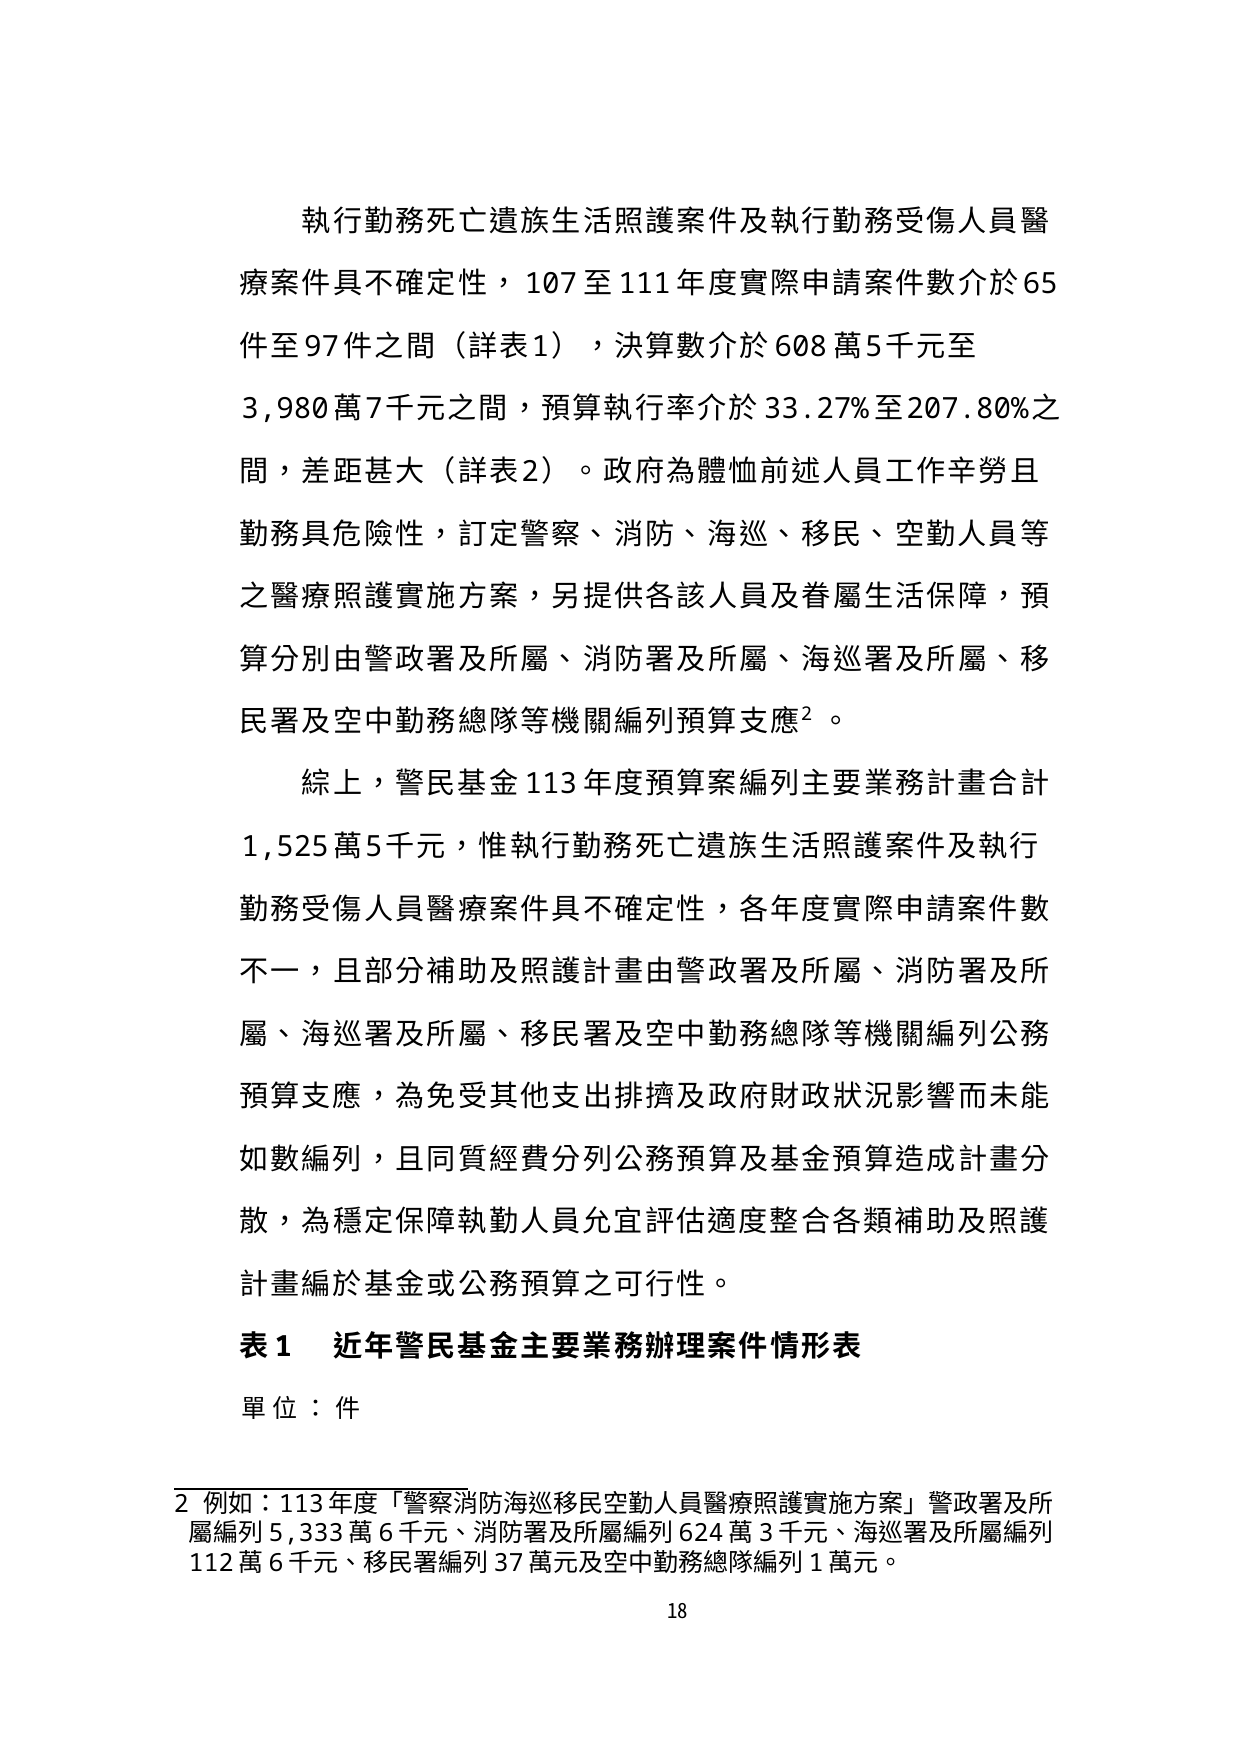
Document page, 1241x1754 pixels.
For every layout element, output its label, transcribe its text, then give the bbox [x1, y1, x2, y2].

text 表1 近年警民基金主要業務辦理案件情形表 單位：件 [234, 1302, 1061, 1427]
text 例如：113年度「警察消防海巡移民空勤人員醫療照護實施方案」警政署及所屬編列5,333萬6千元、消防署及所屬編列624萬3千元、海巡署及所屬編列112萬6千元、移民署編列37萬元及空中勤務總隊編列1萬元。 [174, 1489, 1063, 1577]
text 綜上，警民基金113年度預算案編列主要業務計畫合計1,525萬5千元，惟執行勤務死亡遺族生活照護案件及執行勤務受傷人員醫療案件具不確定性，各年度實際申請案件數不一，且部分補助及照護計畫由警政署及所屬、消防署及所屬、海巡署及所屬、移民署及空中勤務總隊等機關編列公務預算支應，為免受其他支出排擠及政府財政狀況影響而未能如數編列，且同質經費分列公務預算及基金預算造成計畫分散，為穩定保障執勤人員允宜評估適度整合各類補助及照護計畫編於基金或公務預算之可行性。 [234, 740, 1061, 1302]
text 執行勤務死亡遺族生活照護案件及執行勤務受傷人員醫療案件具不確定性，107至111年度實際申請案件數介於65件至97件之間（詳表1），決算數介於608萬5千元至3,980萬7千元之間，預算執行率介於33.27%至207.80%之間，差距甚大（詳表2）。政府為體恤前述人員工作辛勞且勤務具危險性，訂定警察、消防、海巡、移民、空勤人員等之醫療照護實施方案，另提供各該人員及眷屬生活保障，預算分別由警政署及所屬、消防署及所屬、海巡署及所屬、移民署及空中勤務總隊等機關編列預算支應。 [234, 177, 1061, 740]
